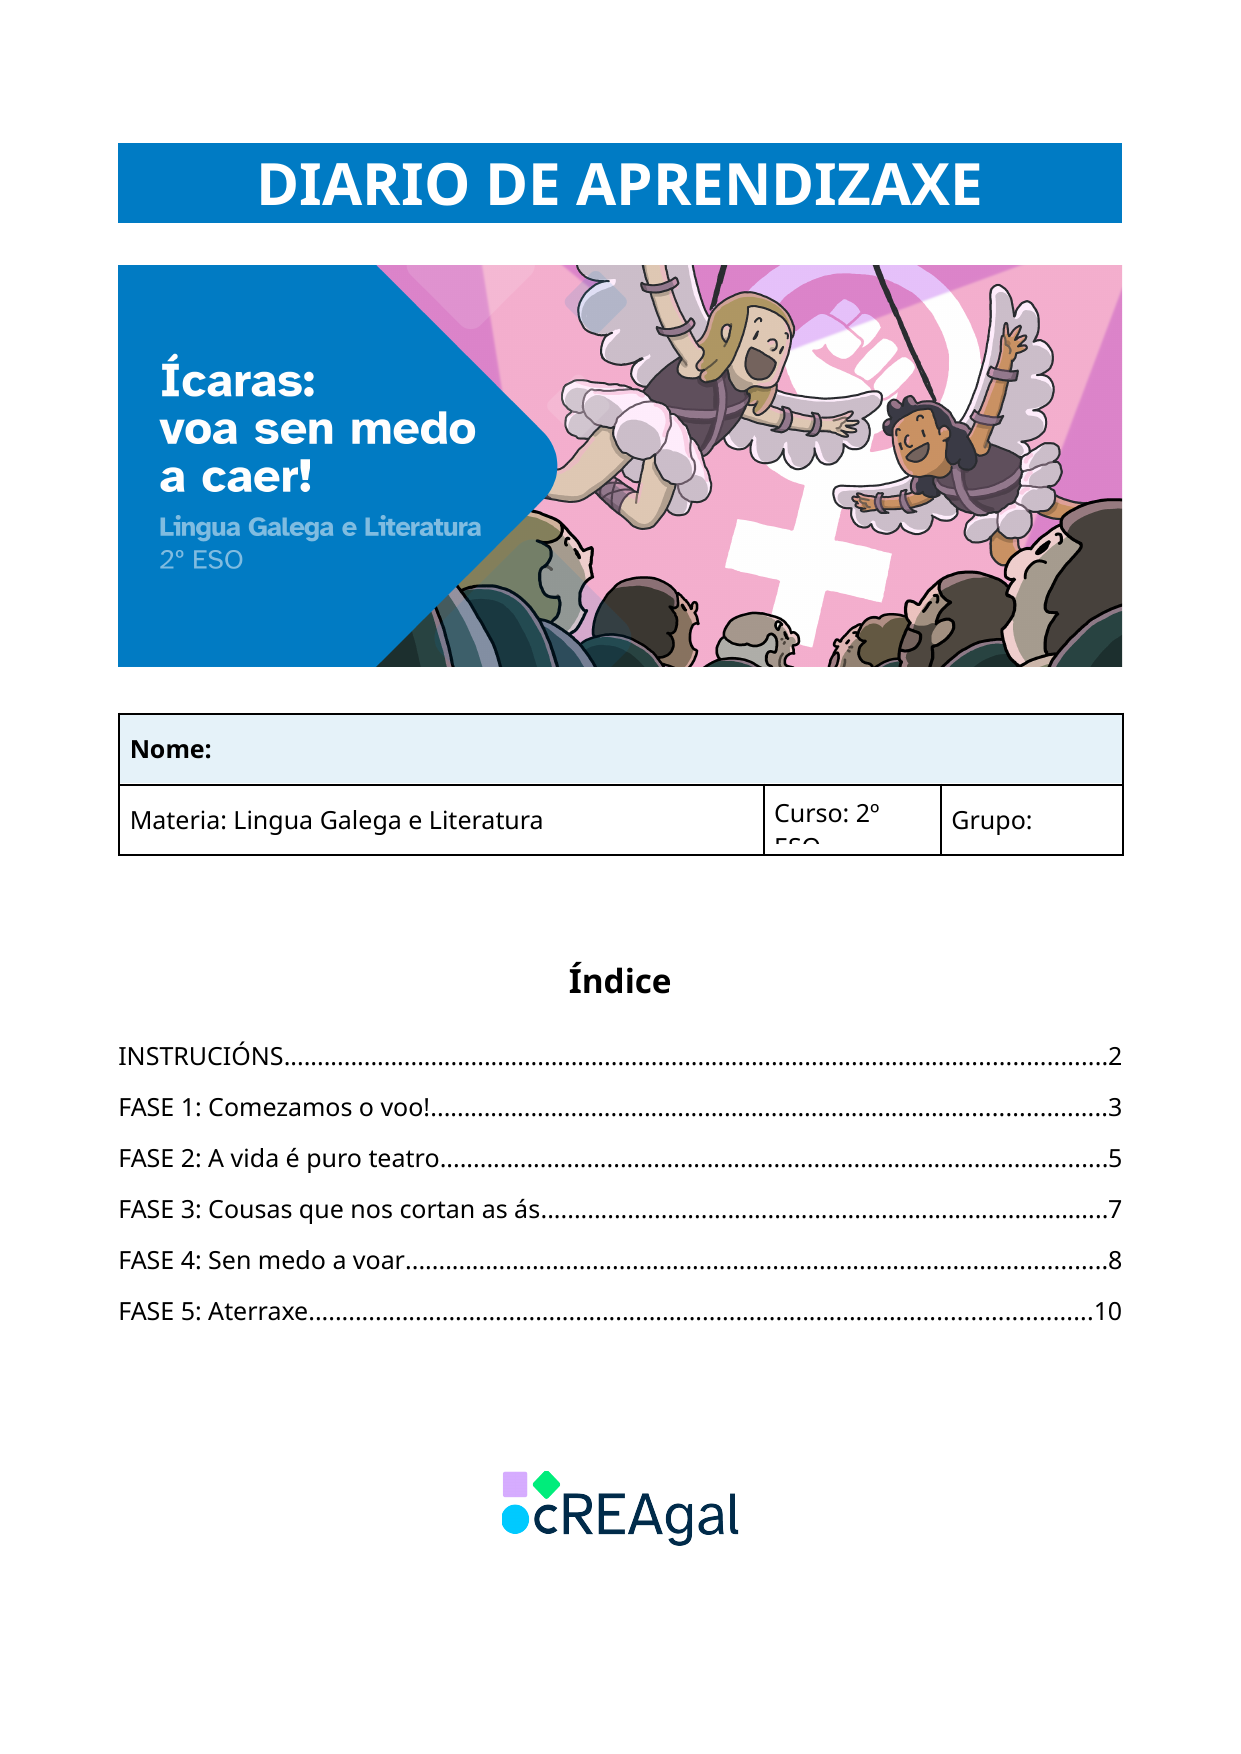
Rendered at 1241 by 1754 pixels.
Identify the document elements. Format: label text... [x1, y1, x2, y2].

table_header Nome: [120, 715, 1122, 783]
text FASE 5: Aterraxe 10 [118, 1294, 1122, 1328]
text FASE 3: Cousas que nos cortan as ás 7 [118, 1192, 1122, 1226]
text FASE 2: A vida é puro teatro 5 [118, 1141, 1122, 1175]
table_cell Materia: Lingua Galega e Literatura [120, 786, 763, 854]
table_cell Grupo: [942, 786, 1122, 854]
table_cell Curso: 2º ESO [765, 786, 940, 854]
text INSTRUCIÓNS 2 [118, 1039, 1122, 1073]
picture [502, 1471, 739, 1546]
text FASE 1: Comezamos o voo! 3 [118, 1090, 1122, 1124]
subtitle Índice [118, 958, 1122, 1003]
picture [118, 265, 1123, 667]
subtitle DIARIO DE APRENDIZAXE [118, 143, 1122, 223]
text FASE 4: Sen medo a voar 8 [118, 1243, 1122, 1277]
